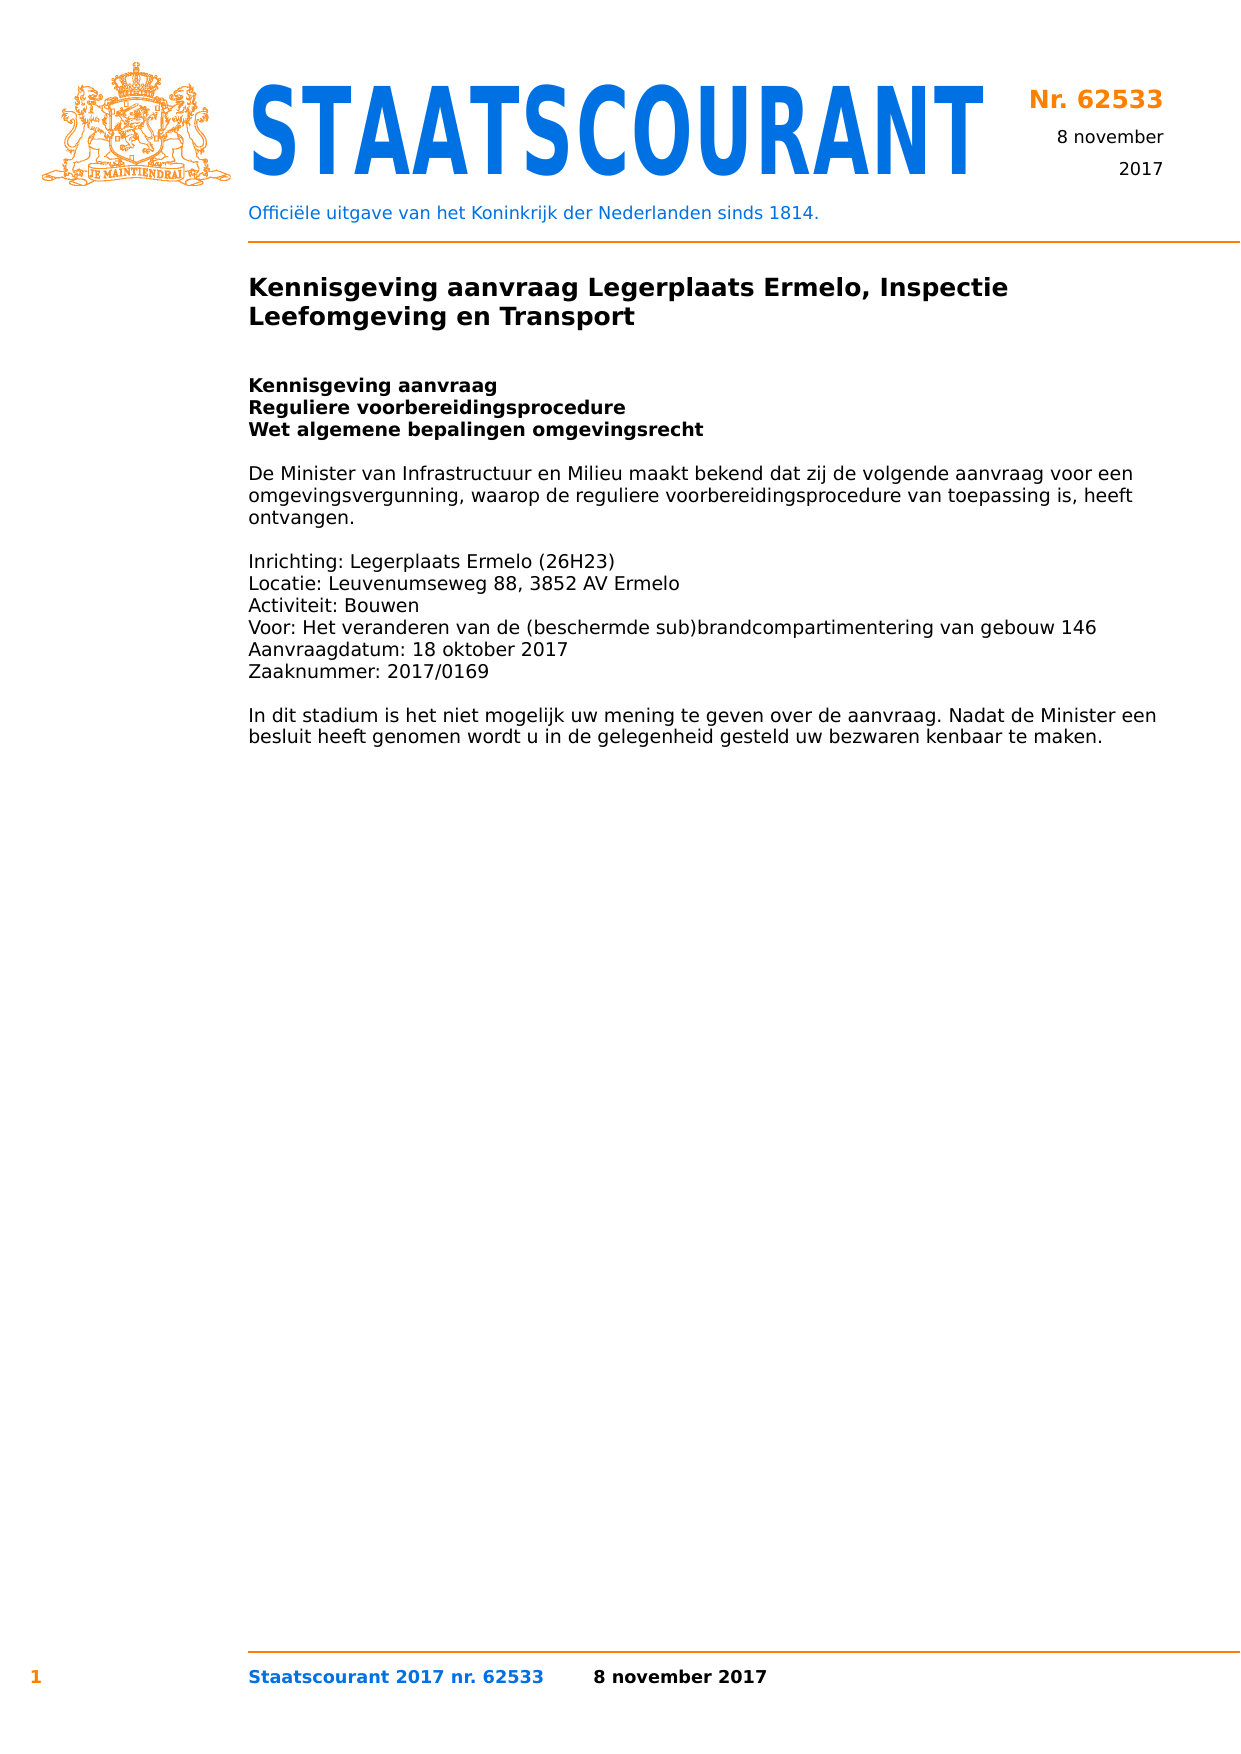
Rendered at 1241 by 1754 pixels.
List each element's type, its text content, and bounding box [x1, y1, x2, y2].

text Zaaknummer: 2017/0169 [248, 661, 1163, 683]
text Reguliere voorbereidingsprocedure [248, 397, 1163, 419]
text Wet algemene bepalingen omgevingsrecht [248, 419, 1163, 441]
text Activiteit: Bouwen [248, 595, 1163, 617]
text Voor: Het veranderen van de (beschermde sub)brandcompartimentering van gebouw 146 [248, 617, 1163, 639]
text In dit stadium is het niet mogelijk uw mening te geven over de aanvraag. Nadat de Minister een besluit heeft genomen wordt u in de gelegenheid gesteld uw bezwaren kenbaar te maken. [248, 704, 1163, 748]
table_header Nr. 62533 [998, 62, 1240, 121]
text Kennisgeving aanvraag [248, 375, 1163, 397]
table_header [25, 62, 248, 241]
text De Minister van Infrastructuur en Milieu maakt bekend dat zij de volgende aanvraag voor een omgevingsvergunning, waarop de reguliere voorbereidingsprocedure van toepassing is, heeft ontvangen. [248, 463, 1163, 529]
table_cell 8 november [998, 121, 1240, 153]
table_cell 2017 [998, 153, 1240, 203]
text Aanvraagdatum: 18 oktober 2017 [248, 639, 1163, 661]
table_cell Officiële uitgave van het Koninkrijk der Nederlanden sinds 1814. [248, 203, 1240, 241]
text Inrichting: Legerplaats Ermelo (26H23) [248, 551, 1163, 573]
subtitle Kennisgeving aanvraag Legerplaats Ermelo, Inspectie Leefomgeving en Transport [248, 273, 1163, 331]
text Locatie: Leuvenumseweg 88, 3852 AV Ermelo [248, 573, 1163, 595]
picture [41, 62, 231, 186]
table_header STAATSCOURANT [248, 62, 998, 203]
